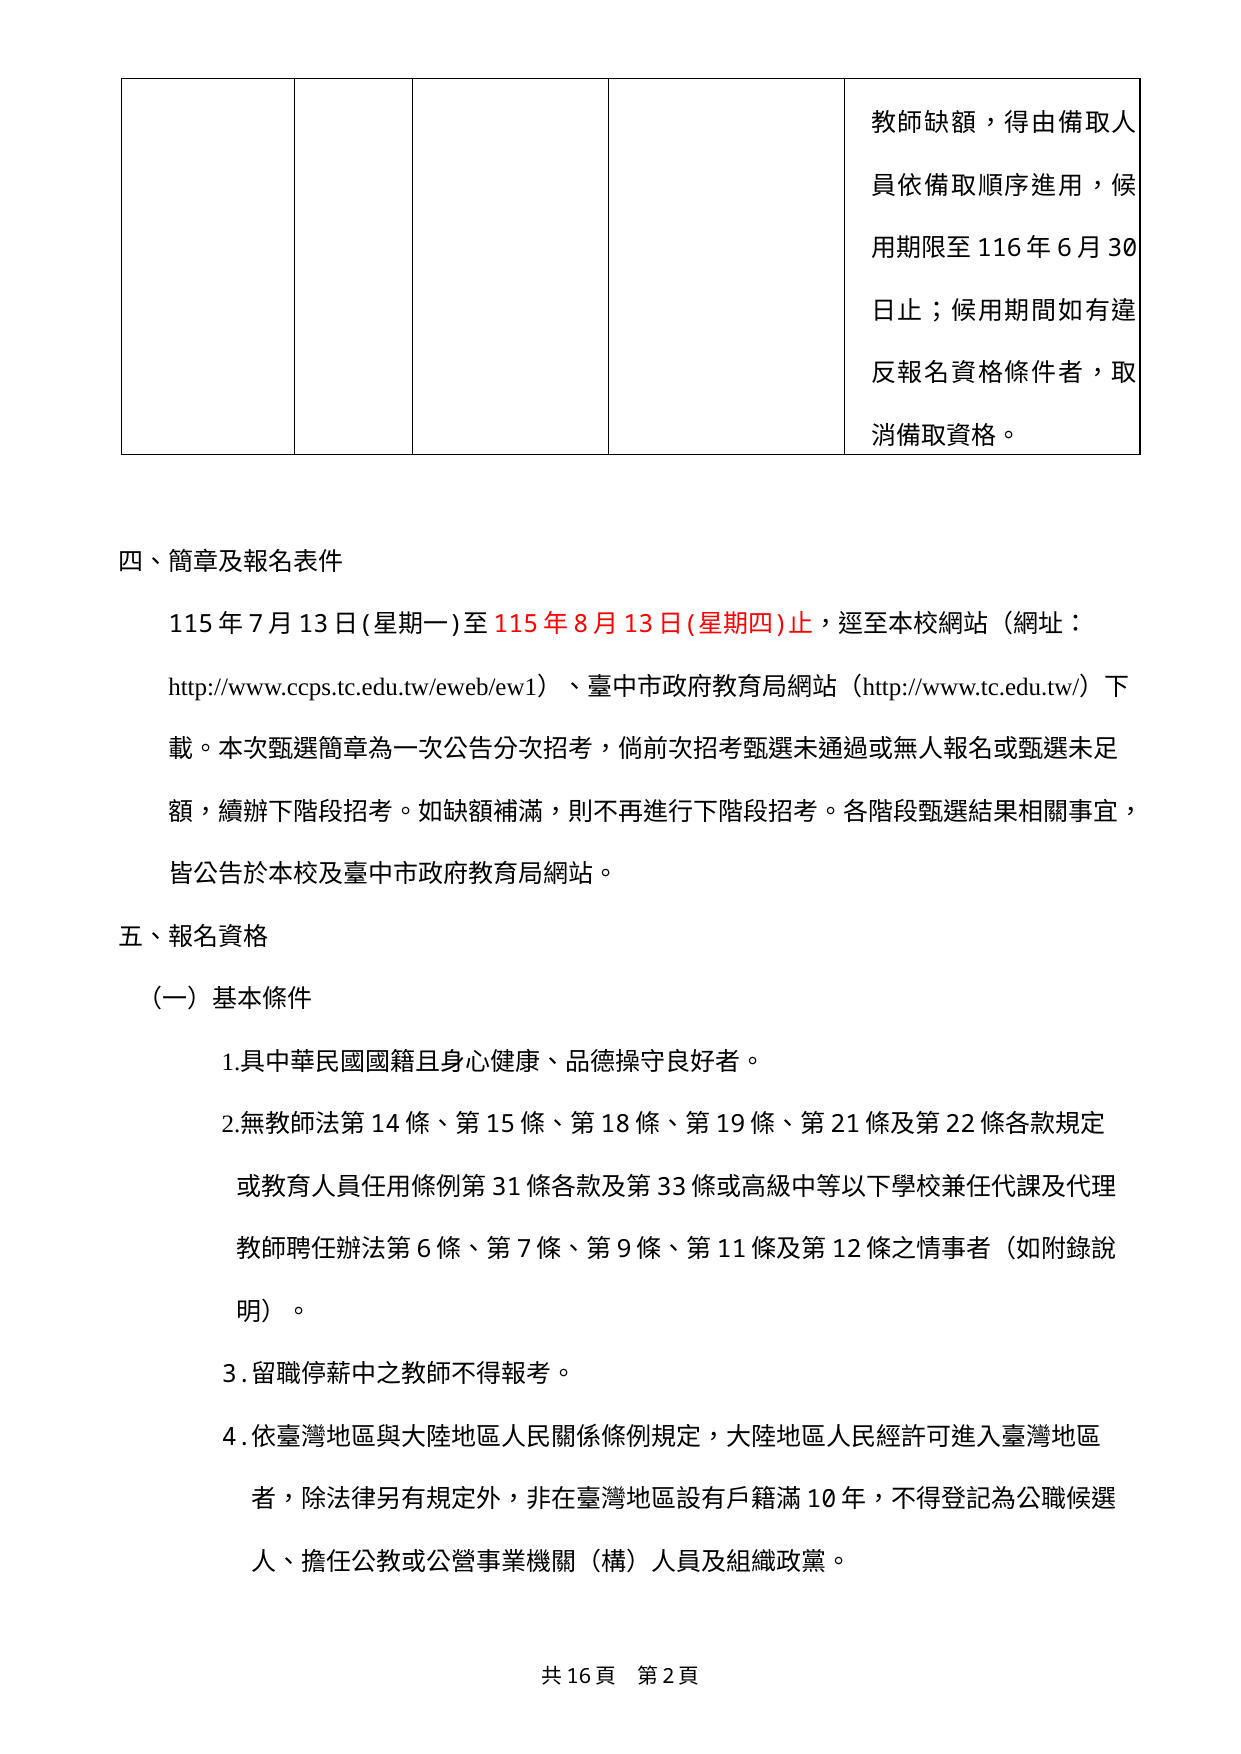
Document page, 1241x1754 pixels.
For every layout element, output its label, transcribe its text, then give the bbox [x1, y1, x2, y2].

table_cell [413, 79, 608, 454]
table_cell [609, 79, 844, 454]
text 四、簡章及報名表件 115年7月13日(星期一)至115年8月13日(星期四)止，逕至本校網站（網址：http://www.ccps.tc.edu.tw/eweb/ew1）、臺中市政府教育局網站（http://www.tc.edu.tw/）下載。本次甄選簡章為一次公告分次招考，倘前次招考甄選未通過或無人報名或甄選未足額，續辦下階段招考。如缺額補滿，則不再進行下階段招考。各階段甄選結果相關事宜，皆公告於本校及臺中市政府教育局網站。 [118, 518, 1137, 893]
text （一）基本條件 [118, 955, 1122, 1018]
text 2.無教師法第14條、第15條、第18條、第19條、第21條及第22條各款規定或教育人員任用條例第31條各款及第33條或高級中等以下學校兼任代課及代理教師聘任辦法第6條、第7條、第9條、第11條及第12條之情事者（如附錄說明）。 [221, 1080, 1122, 1330]
table_cell 教師缺額，得由備取人員依備取順序進用，候用期限至116年6月30日止；候用期間如有違反報名資格條件者，取消備取資格。 [845, 79, 1139, 454]
table_cell [122, 79, 294, 454]
table_cell [295, 79, 412, 454]
text 3.留職停薪中之教師不得報考。 [222, 1330, 1122, 1393]
text 4.依臺灣地區與大陸地區人民關係條例規定，大陸地區人民經許可進入臺灣地區者，除法律另有規定外，非在臺灣地區設有戶籍滿10年，不得登記為公職候選人、擔任公教或公營事業機關（構）人員及組織政黨。 [222, 1393, 1122, 1580]
text 1.具中華民國國籍且身心健康、品德操守良好者。 [118, 1018, 1122, 1080]
text 五、報名資格 [118, 893, 1122, 955]
